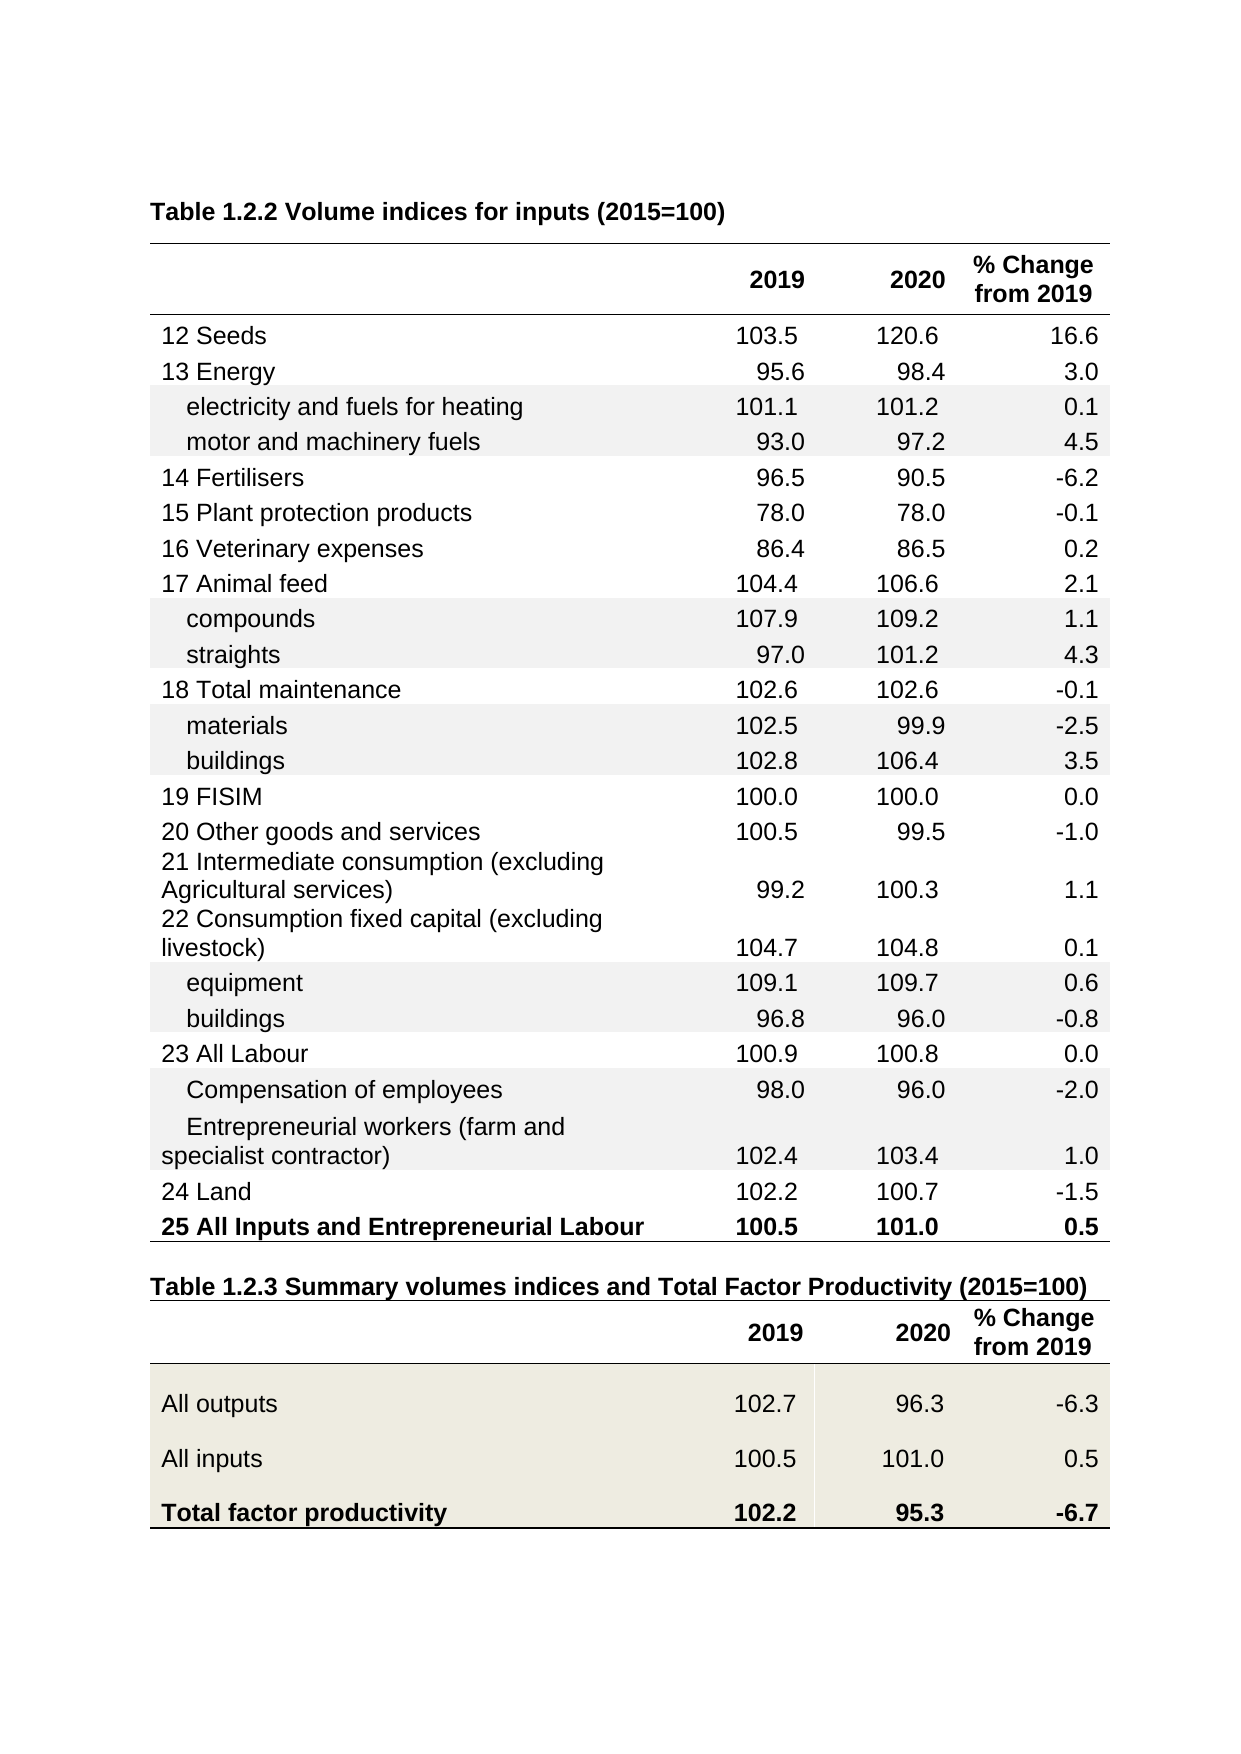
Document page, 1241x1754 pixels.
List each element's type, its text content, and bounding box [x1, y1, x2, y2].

table_cell 100.8 [816, 1033, 957, 1068]
table_cell 17 Animal feed [150, 562, 676, 598]
table_cell 4.5 [957, 421, 1110, 456]
table_cell 78.0 [676, 491, 816, 527]
table_cell 16.6 [957, 315, 1110, 350]
table_cell equipment [150, 962, 676, 997]
table_cell 18 Total maintenance [150, 669, 676, 704]
table_cell 97.2 [816, 421, 957, 456]
table_cell 102.2 [676, 1170, 816, 1205]
table_cell 0.6 [957, 962, 1110, 997]
table_cell 3.0 [957, 350, 1110, 385]
table_cell 102.6 [676, 669, 816, 704]
table_cell 96.5 [676, 456, 816, 491]
table_cell 107.9 [676, 598, 816, 633]
table_cell 100.0 [676, 775, 816, 810]
table_cell 78.0 [816, 491, 957, 527]
table_cell -1.0 [957, 810, 1110, 846]
table_cell 93.0 [676, 421, 816, 456]
table_cell 22 Consumption fixed capital (excluding livestock) [150, 904, 676, 962]
table_cell -6.3 [962, 1364, 1110, 1418]
table_cell 104.8 [816, 904, 957, 962]
table_cell 95.6 [676, 350, 816, 385]
table_cell motor and machinery fuels [150, 421, 676, 456]
table_header [150, 244, 676, 314]
table_cell -1.5 [957, 1170, 1110, 1205]
table_cell 102.7 [682, 1364, 814, 1418]
table_cell 104.4 [676, 562, 816, 598]
table_cell 15 Plant protection products [150, 491, 676, 527]
table_cell -0.1 [957, 491, 1110, 527]
table_cell 0.1 [957, 385, 1110, 421]
table_cell 3.5 [957, 739, 1110, 775]
table_header % Change from 2019 [962, 1301, 1110, 1363]
table_cell 25 All Inputs and Entrepreneurial Labour [150, 1205, 676, 1241]
table_header [150, 1301, 682, 1363]
table_cell -6.7 [962, 1472, 1110, 1527]
table_cell 86.4 [676, 527, 816, 562]
table_cell -2.5 [957, 704, 1110, 739]
table_cell 102.6 [816, 669, 957, 704]
table_header 2019 [682, 1301, 814, 1363]
table_cell All inputs [150, 1418, 682, 1472]
text Table 1.2.2 Volume indices for inputs (2015=100) [150, 197, 1090, 225]
table_cell 100.5 [682, 1418, 814, 1472]
table_cell 21 Intermediate consumption (excluding Agricultural services) [150, 846, 676, 904]
table_cell 13 Energy [150, 350, 676, 385]
table_cell 99.2 [676, 846, 816, 904]
table_cell 1.0 [957, 1103, 1110, 1170]
table_cell 106.4 [816, 739, 957, 775]
table_cell 90.5 [816, 456, 957, 491]
table_cell 98.4 [816, 350, 957, 385]
table_cell buildings [150, 997, 676, 1032]
table_cell 102.2 [682, 1472, 814, 1527]
table_cell 109.7 [816, 962, 957, 997]
table_cell buildings [150, 739, 676, 775]
table_cell 102.8 [676, 739, 816, 775]
table_cell 99.5 [816, 810, 957, 846]
table_cell 101.2 [816, 385, 957, 421]
table_cell compounds [150, 598, 676, 633]
table_cell 16 Veterinary expenses [150, 527, 676, 562]
table_cell 12 Seeds [150, 315, 676, 350]
table_cell 99.9 [816, 704, 957, 739]
table_cell Compensation of employees [150, 1068, 676, 1103]
table_cell materials [150, 704, 676, 739]
table_header 2019 [676, 244, 816, 314]
text Table 1.2.3 Summary volumes indices and Total Factor Productivity (2015=100) [150, 1272, 1090, 1300]
table_cell 0.1 [957, 904, 1110, 962]
table_cell 0.2 [957, 527, 1110, 562]
table_cell Total factor productivity [150, 1472, 682, 1527]
table_cell 100.5 [676, 810, 816, 846]
table_cell 14 Fertilisers [150, 456, 676, 491]
table_cell 106.6 [816, 562, 957, 598]
table_cell 96.3 [815, 1364, 962, 1418]
table_cell 120.6 [816, 315, 957, 350]
table_cell 97.0 [676, 633, 816, 668]
table_cell 101.2 [816, 633, 957, 668]
table_cell 102.5 [676, 704, 816, 739]
table_cell 86.5 [816, 527, 957, 562]
table_cell 24 Land [150, 1170, 676, 1205]
table_cell 1.1 [957, 598, 1110, 633]
table_cell 100.0 [816, 775, 957, 810]
table_cell 95.3 [815, 1472, 962, 1527]
table_cell 109.1 [676, 962, 816, 997]
table_header 2020 [815, 1301, 962, 1363]
table_cell 109.2 [816, 598, 957, 633]
table_cell 0.0 [957, 775, 1110, 810]
table_cell 104.7 [676, 904, 816, 962]
table_cell 102.4 [676, 1103, 816, 1170]
table_cell 101.1 [676, 385, 816, 421]
table_cell 0.0 [957, 1033, 1110, 1068]
table_cell 96.0 [816, 1068, 957, 1103]
table_cell 100.7 [816, 1170, 957, 1205]
table_cell -6.2 [957, 456, 1110, 491]
table_cell 96.0 [816, 997, 957, 1032]
table_cell 4.3 [957, 633, 1110, 668]
table_cell 101.0 [816, 1205, 957, 1241]
table_cell 98.0 [676, 1068, 816, 1103]
table_cell -0.1 [957, 669, 1110, 704]
table_cell 103.4 [816, 1103, 957, 1170]
table_cell 101.0 [815, 1418, 962, 1472]
table_cell 100.3 [816, 846, 957, 904]
table_header % Change from 2019 [957, 244, 1110, 314]
table_cell 19 FISIM [150, 775, 676, 810]
table_cell 0.5 [962, 1418, 1110, 1472]
table_cell 0.5 [957, 1205, 1110, 1241]
table_cell -2.0 [957, 1068, 1110, 1103]
table_cell 96.8 [676, 997, 816, 1032]
table_header 2020 [816, 244, 957, 314]
table_cell 2.1 [957, 562, 1110, 598]
table_cell 103.5 [676, 315, 816, 350]
table_cell -0.8 [957, 997, 1110, 1032]
table_cell electricity and fuels for heating [150, 385, 676, 421]
table_cell 23 All Labour [150, 1033, 676, 1068]
table_cell 100.9 [676, 1033, 816, 1068]
table_cell 100.5 [676, 1205, 816, 1241]
table_cell straights [150, 633, 676, 668]
table_cell 1.1 [957, 846, 1110, 904]
table_cell Entrepreneurial workers (farm and specialist contractor) [150, 1103, 676, 1170]
table_cell 20 Other goods and services [150, 810, 676, 846]
table_cell All outputs [150, 1364, 682, 1418]
